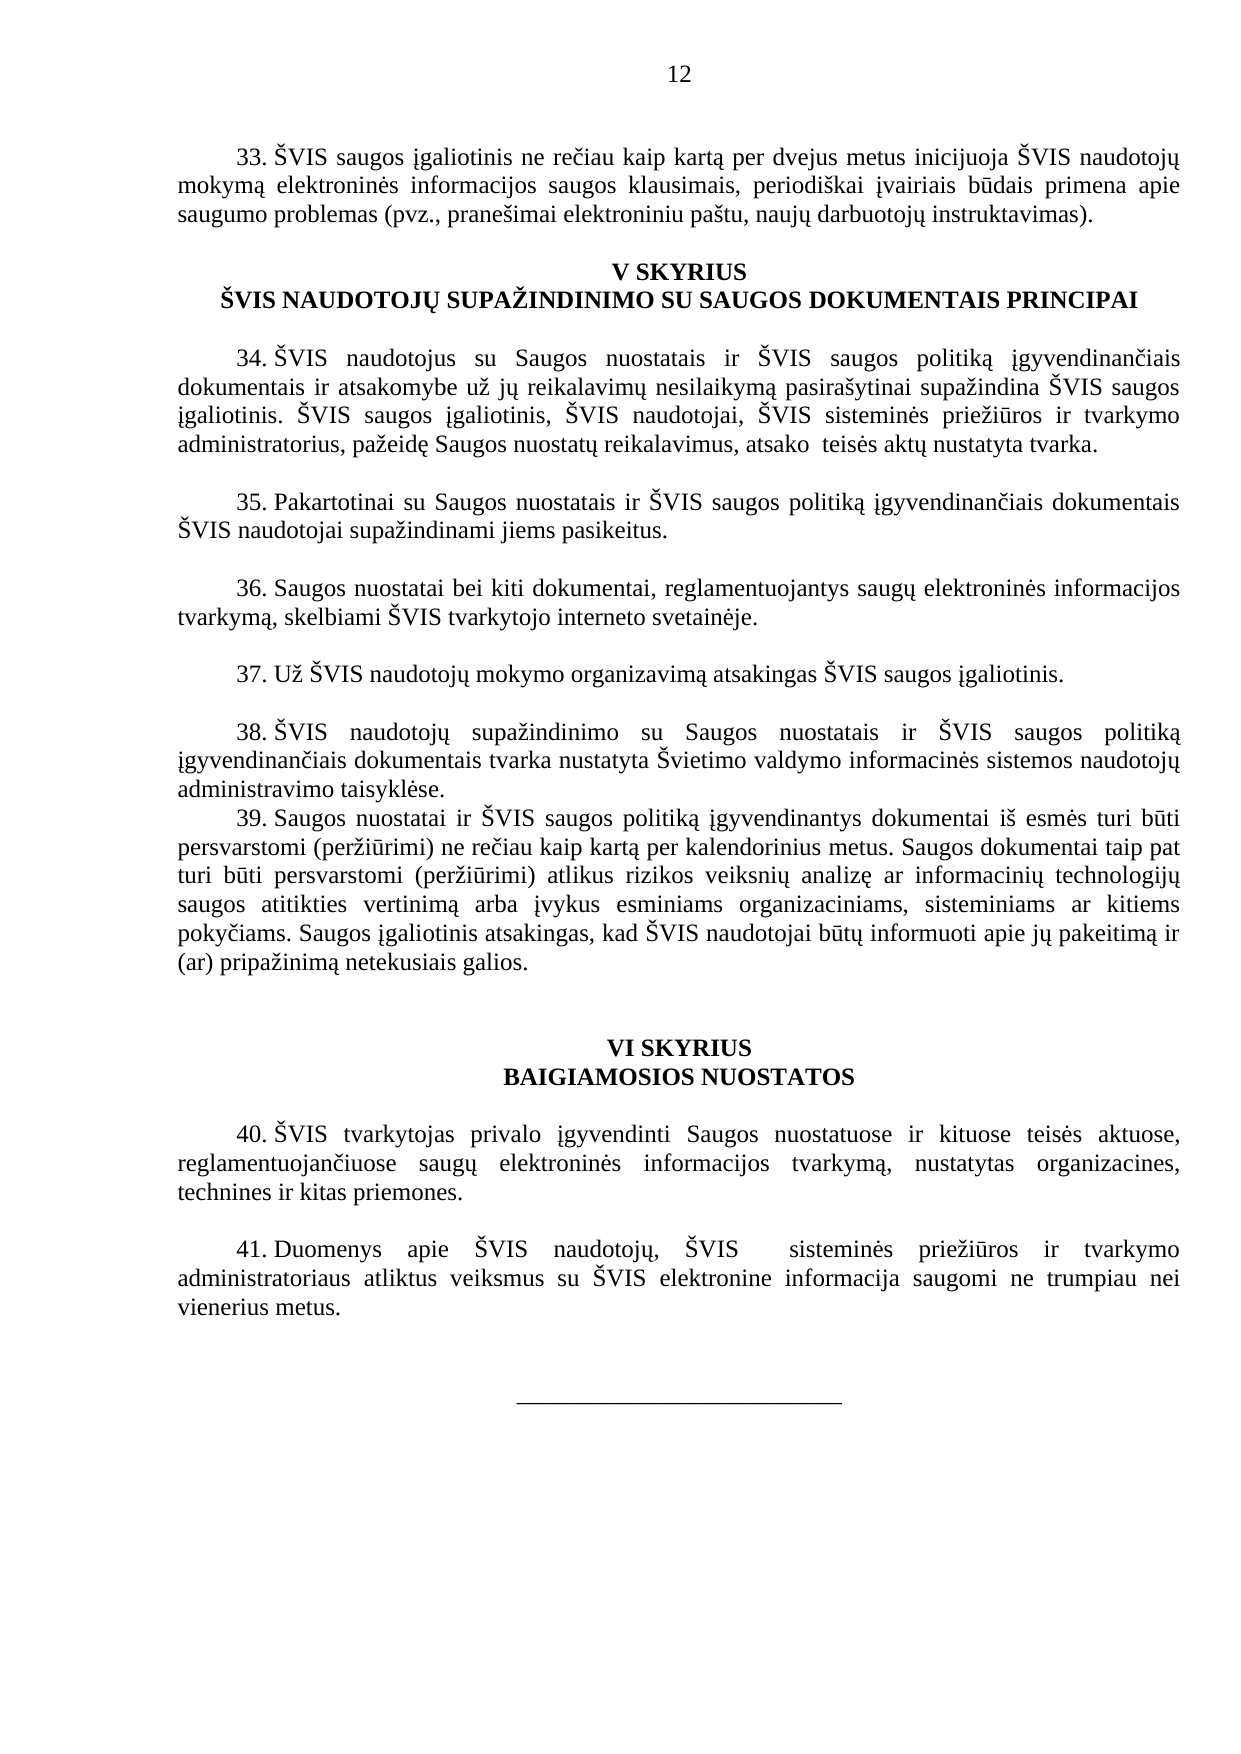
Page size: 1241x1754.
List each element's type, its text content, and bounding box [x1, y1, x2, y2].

text BAIGIAMOSIOS NUOSTATOS [162, 1062, 1181, 1091]
text 33. ŠVIS saugos įgaliotinis ne rečiau kaip kartą per dvejus metus inicijuoja ŠVIS naudotojų mokymą elektroninės informacijos saugos klausimais, periodiškai įvairiais būdais primena apie saugumo problemas (pvz., pranešimai elektroniniu paštu, naujų darbuotojų instruktavimas). [177, 142, 1181, 228]
text 34. ŠVIS naudotojus su Saugos nuostatais ir ŠVIS saugos politiką įgyvendinančiais dokumentais ir atsakomybe už jų reikalavimų nesilaikymą pasirašytinai supažindina ŠVIS saugos įgaliotinis. ŠVIS saugos įgaliotinis, ŠVIS naudotojai, ŠVIS sisteminės priežiūros ir tvarkymo administratorius, pažeidę Saugos nuostatų reikalavimus, atsako teisės aktų nustatyta tvarka. [177, 343, 1181, 458]
text VI SKYRIUS [162, 1033, 1181, 1062]
text 39. Saugos nuostatai ir ŠVIS saugos politiką įgyvendinantys dokumentai iš esmės turi būti persvarstomi (peržiūrimi) ne rečiau kaip kartą per kalendorinius metus. Saugos dokumentai taip pat turi būti persvarstomi (peržiūrimi) atlikus rizikos veiksnių analizę ar informacinių technologijų saugos atitikties vertinimą arba įvykus esminiams organizaciniams, sisteminiams ar kitiems pokyčiams. Saugos įgaliotinis atsakingas, kad ŠVIS naudotojai būtų informuoti apie jų pakeitimą ir (ar) pripažinimą netekusiais galios. [177, 803, 1181, 976]
text 37. Už ŠVIS naudotojų mokymo organizavimą atsakingas ŠVIS saugos įgaliotinis. [177, 659, 1181, 688]
text 35. Pakartotinai su Saugos nuostatais ir ŠVIS saugos politiką įgyvendinančiais dokumentais ŠVIS naudotojai supažindinami jiems pasikeitus. [177, 487, 1181, 544]
text 40. ŠVIS tvarkytojas privalo įgyvendinti Saugos nuostatuose ir kituose teisės aktuose, reglamentuojančiuose saugų elektroninės informacijos tvarkymą, nustatytas organizacines, technines ir kitas priemones. [177, 1119, 1181, 1206]
text ŠVIS NAUDOTOJŲ SUPAŽINDINIMO SU SAUGOS DOKUMENTAIS PRINCIPAI [162, 286, 1181, 314]
text 36. Saugos nuostatai bei kiti dokumentai, reglamentuojantys saugų elektroninės informacijos tvarkymą, skelbiami ŠVIS tvarkytojo interneto svetainėje. [177, 573, 1181, 631]
text 41. Duomenys apie ŠVIS naudotojų, ŠVIS sisteminės priežiūros ir tvarkymo administratoriaus atliktus veiksmus su ŠVIS elektronine informacija saugomi ne trumpiau nei vienerius metus. [177, 1234, 1181, 1321]
text 38. ŠVIS naudotojų supažindinimo su Saugos nuostatais ir ŠVIS saugos politiką įgyvendinančiais dokumentais tvarka nustatyta Švietimo valdymo informacinės sistemos naudotojų administravimo taisyklėse. [177, 717, 1181, 803]
text V SKYRIUS [162, 257, 1181, 286]
text __________________________ [177, 1378, 1181, 1407]
